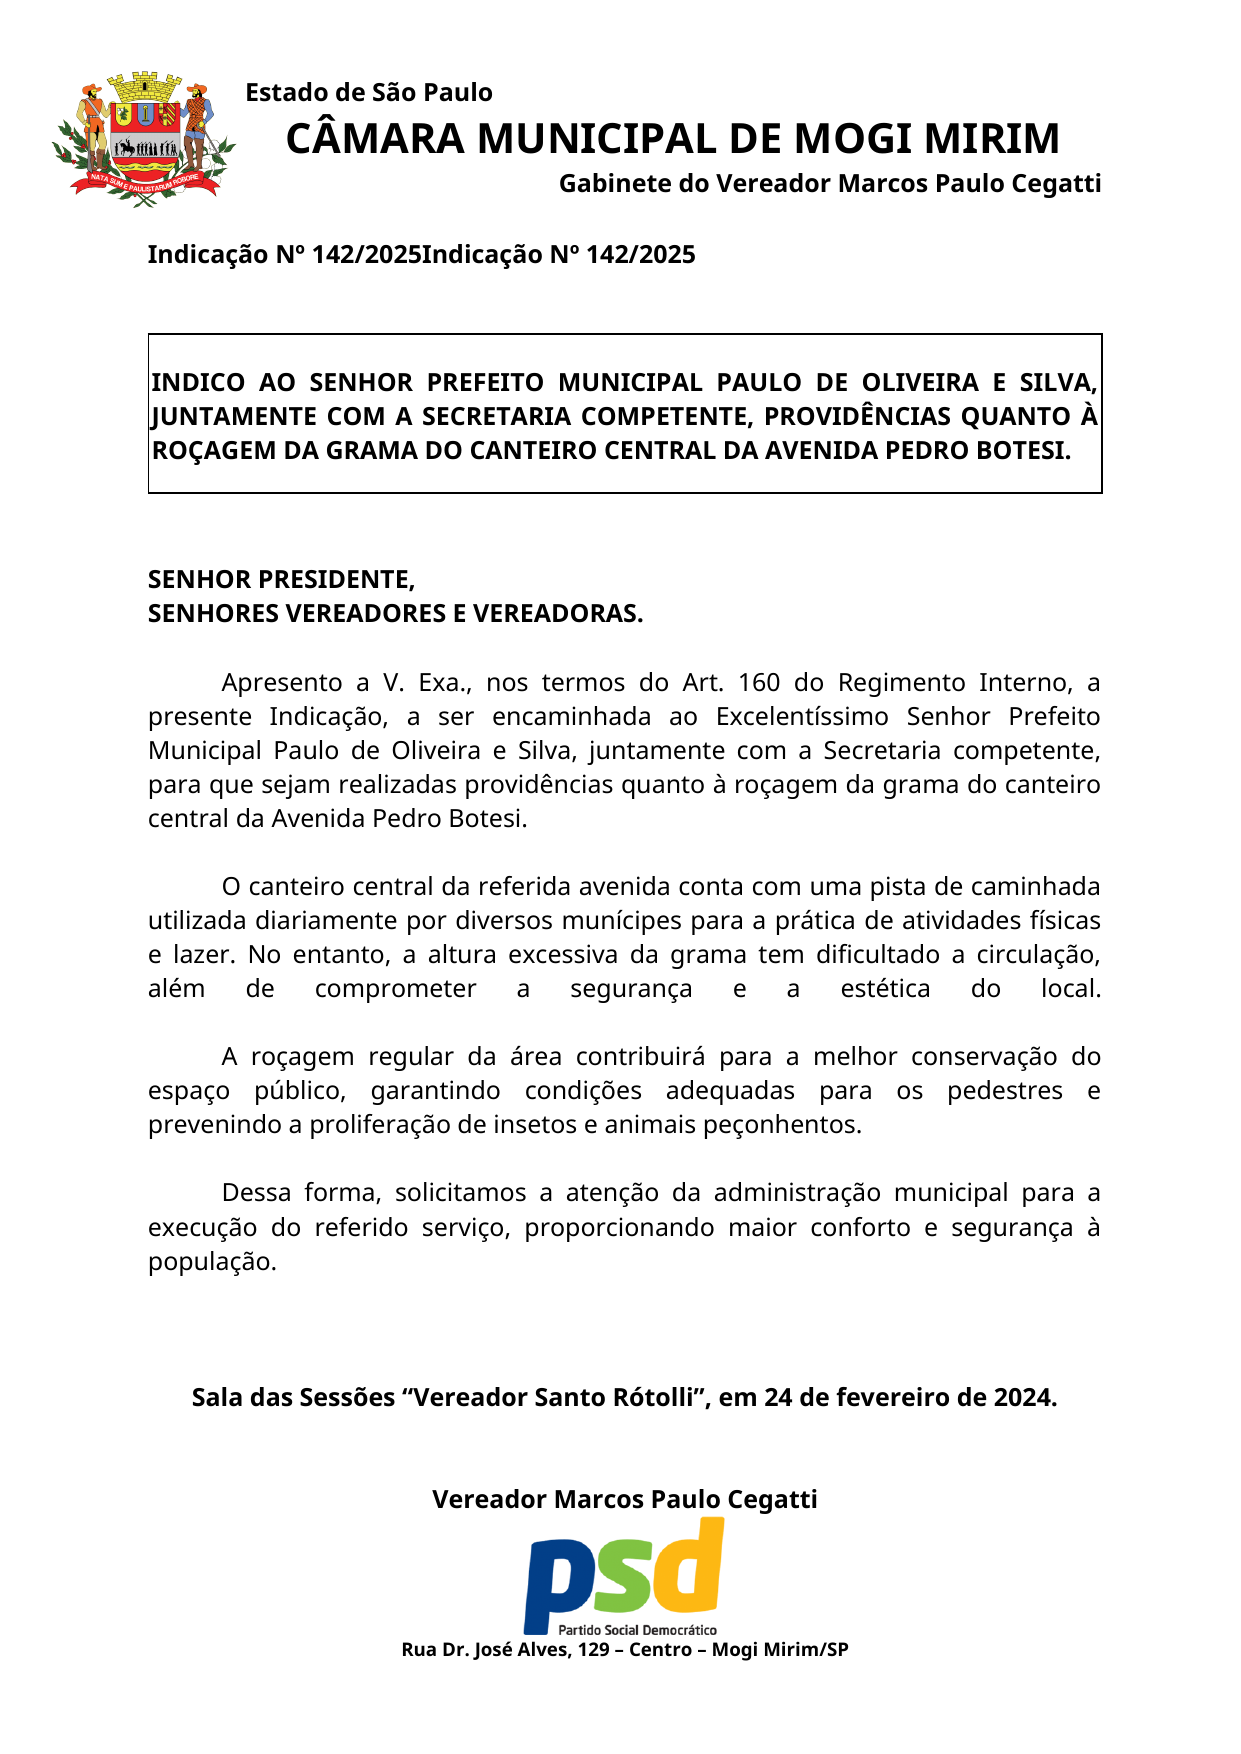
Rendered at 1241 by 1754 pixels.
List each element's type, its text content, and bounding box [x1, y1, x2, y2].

picture [523, 1516, 727, 1635]
text INDICO AO SENHOR PREFEITO MUNICIPAL PAULO DE OLIVEIRA E SILVA, JUNTAMENTE COM A SECRETARIA COMPETENTE, PROVIDÊNCIAS QUANTO À ROÇAGEM DA GRAMA DO CANTEIRO CENTRAL DA AVENIDA PEDRO BOTESI. [149, 361, 1101, 467]
text Sala das Sessões “Vereador Santo Rótolli”, em 24 de fevereiro de 2024. [148, 1379, 1103, 1413]
text Vereador Marcos Paulo Cegatti [148, 1482, 1103, 1516]
text Apresento a V. Exa., nos termos do Art. 160 do Regimento Interno, a presente Indicação, a ser encaminhada ao Excelentíssimo Senhor Prefeito Municipal Paulo de Oliveira e Silva, juntamente com a Secretaria competente, para que sejam realizadas providências quanto à roçagem da grama do canteiro central da Avenida Pedro Botesi. [148, 664, 1103, 834]
text SENHOR PRESIDENTE, [148, 562, 1103, 596]
text SENHORES VEREADORES E VEREADORAS. [148, 596, 1103, 630]
picture [251, 86, 258, 98]
picture [28, 59, 258, 220]
text Indicação Nº 142/2025Indicação Nº 142/2025 [148, 236, 1103, 270]
text O canteiro central da referida avenida conta com uma pista de caminhada utilizada diariamente por diversos munícipes para a prática de atividades físicas e lazer. No entanto, a altura excessiva da grama tem dificultado a circulação, além de comprometer a segurança e a estética do local. A roçagem regular da área contribuirá para a melhor conservação do espaço público, garantindo condições adequadas para os pedestres e prevenindo a proliferação de insetos e animais peçonhentos. [148, 868, 1103, 1141]
text Dessa forma, solicitamos a atenção da administração municipal para a execução do referido serviço, proporcionando maior conforto e segurança à população. [148, 1175, 1103, 1277]
